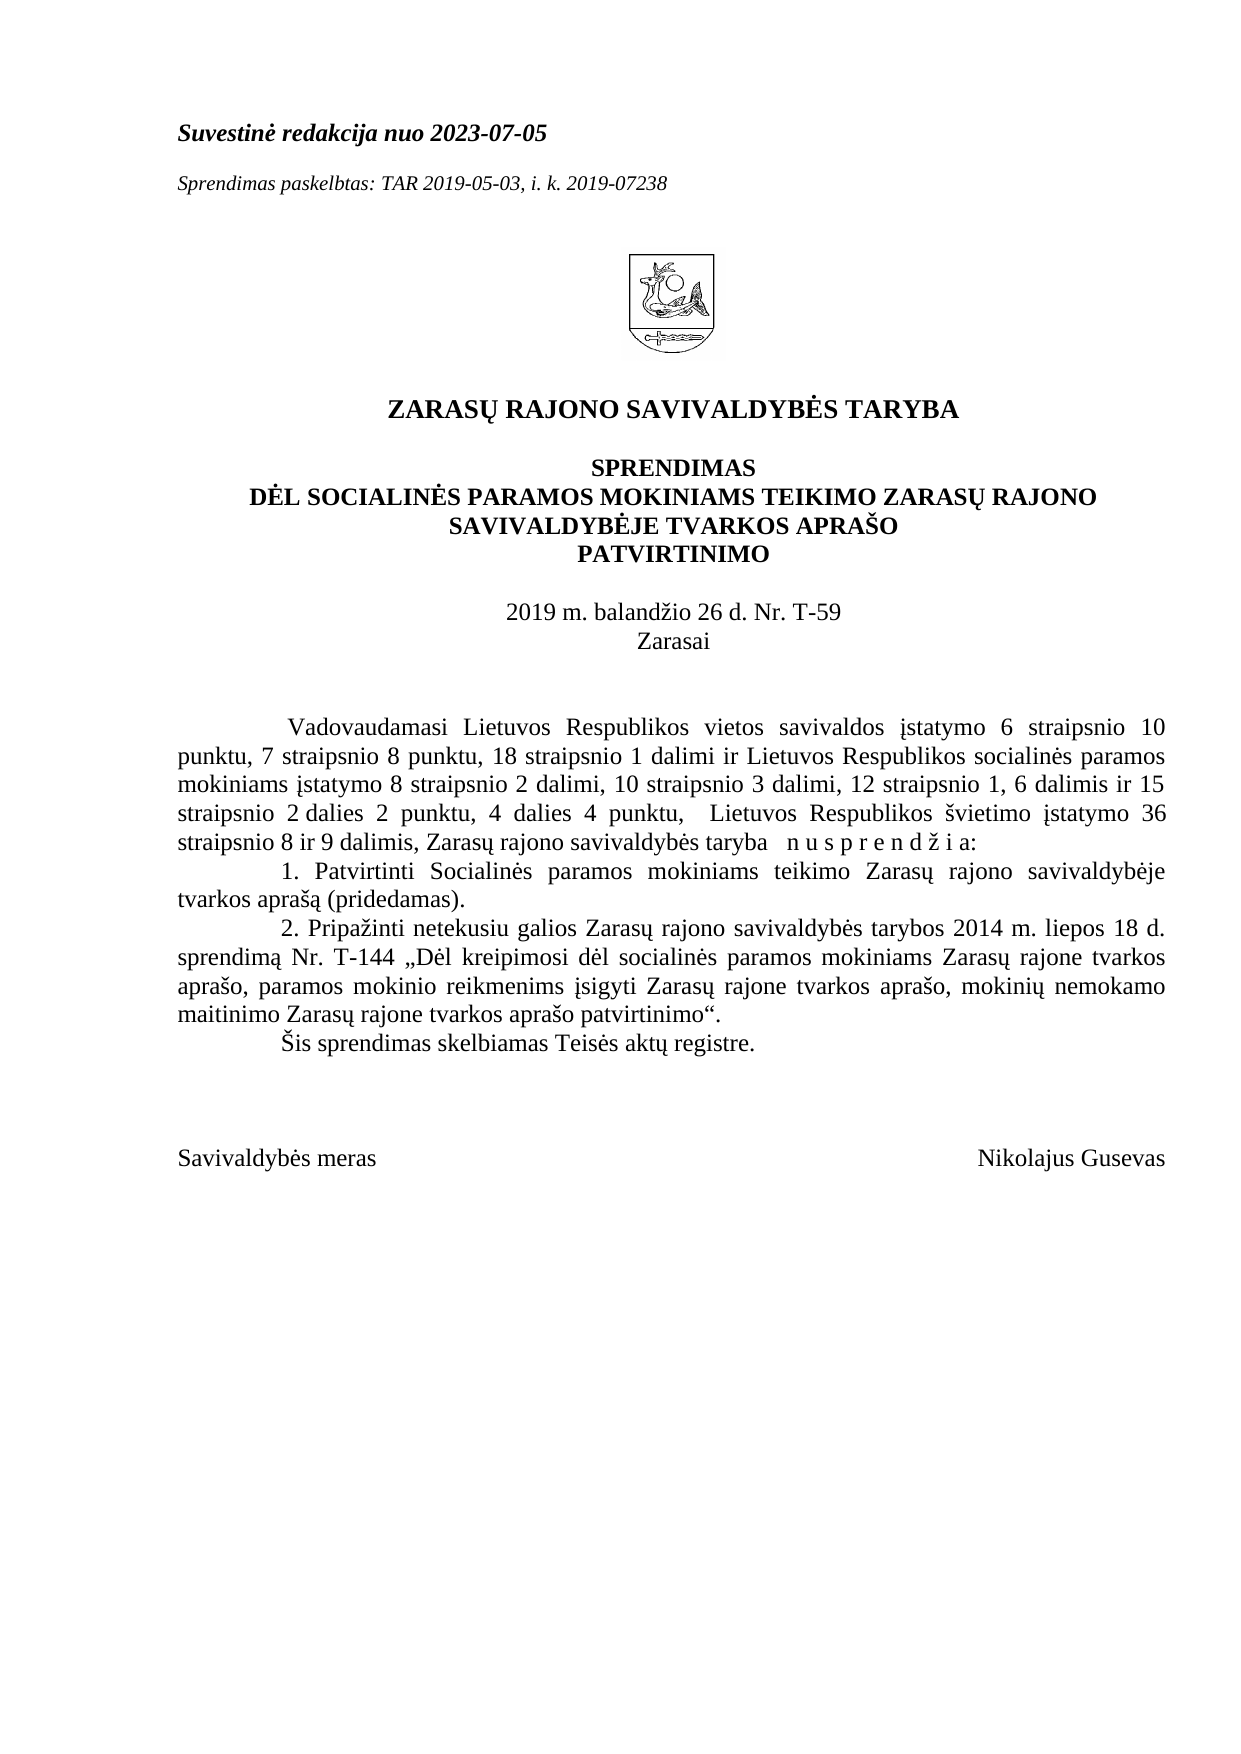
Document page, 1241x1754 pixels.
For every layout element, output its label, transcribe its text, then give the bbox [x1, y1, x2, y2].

text 2019 m. balandžio 26 d. Nr. T-59 [177, 597, 1170, 626]
text Suvestinė redakcija nuo 2023-07-05 [177, 118, 1170, 147]
text 2. Pripažinti netekusiu galios Zarasų rajono savivaldybės tarybos 2014 m. liepos 18 d. sprendimą Nr. T-144 „Dėl kreipimosi dėl socialinės paramos mokiniams Zarasų rajone tvarkos aprašo, paramos mokinio reikmenims įsigyti Zarasų rajone tvarkos aprašo, mokinių nemokamo maitinimo Zarasų rajone tvarkos aprašo patvirtinimo“. [177, 913, 1167, 1028]
text Vadovaudamasi Lietuvos Respublikos vietos savivaldos įstatymo 6 straipsnio 10 punktu, 7 straipsnio 8 punktu, 18 straipsnio 1 dalimi ir Lietuvos Respublikos socialinės paramos mokiniams įstatymo 8 straipsnio 2 dalimi, 10 straipsnio 3 dalimi, 12 straipsnio 1, 6 dalimis ir 15 straipsnio 2 dalies 2 punktu, 4 dalies 4 punktu, Lietuvos Respublikos švietimo įstatymo 36 straipsnio 8 ir 9 dalimis, Zarasų rajono savivaldybės taryba n u s p r e n d ž i a: [177, 712, 1167, 856]
text Šis sprendimas skelbiamas Teisės aktų registre. [177, 1028, 1167, 1057]
text Savivaldybės meras Nikolajus Gusevas [177, 1143, 1167, 1172]
text Sprendimas paskelbtas: TAR 2019-05-03, i. k. 2019-07238 [177, 171, 1170, 195]
text Zarasai [177, 626, 1170, 654]
text Zarasų rajono savivaldybės TARYBA [177, 393, 1170, 424]
text SPRENDIMAS [177, 453, 1170, 482]
text PATVIRTINIMO [177, 539, 1170, 568]
text 1. Patvirtinti Socialinės paramos mokiniams teikimo Zarasų rajono savivaldybėje tvarkos aprašą (pridedamas). [177, 856, 1167, 913]
text DĖL SOCIALINĖS PARAMOS MOKINIAMS TEIKIMO ZARASŲ RAJONO SAVIVALDYBĖJE TVARKOS APRAŠO [177, 482, 1170, 539]
